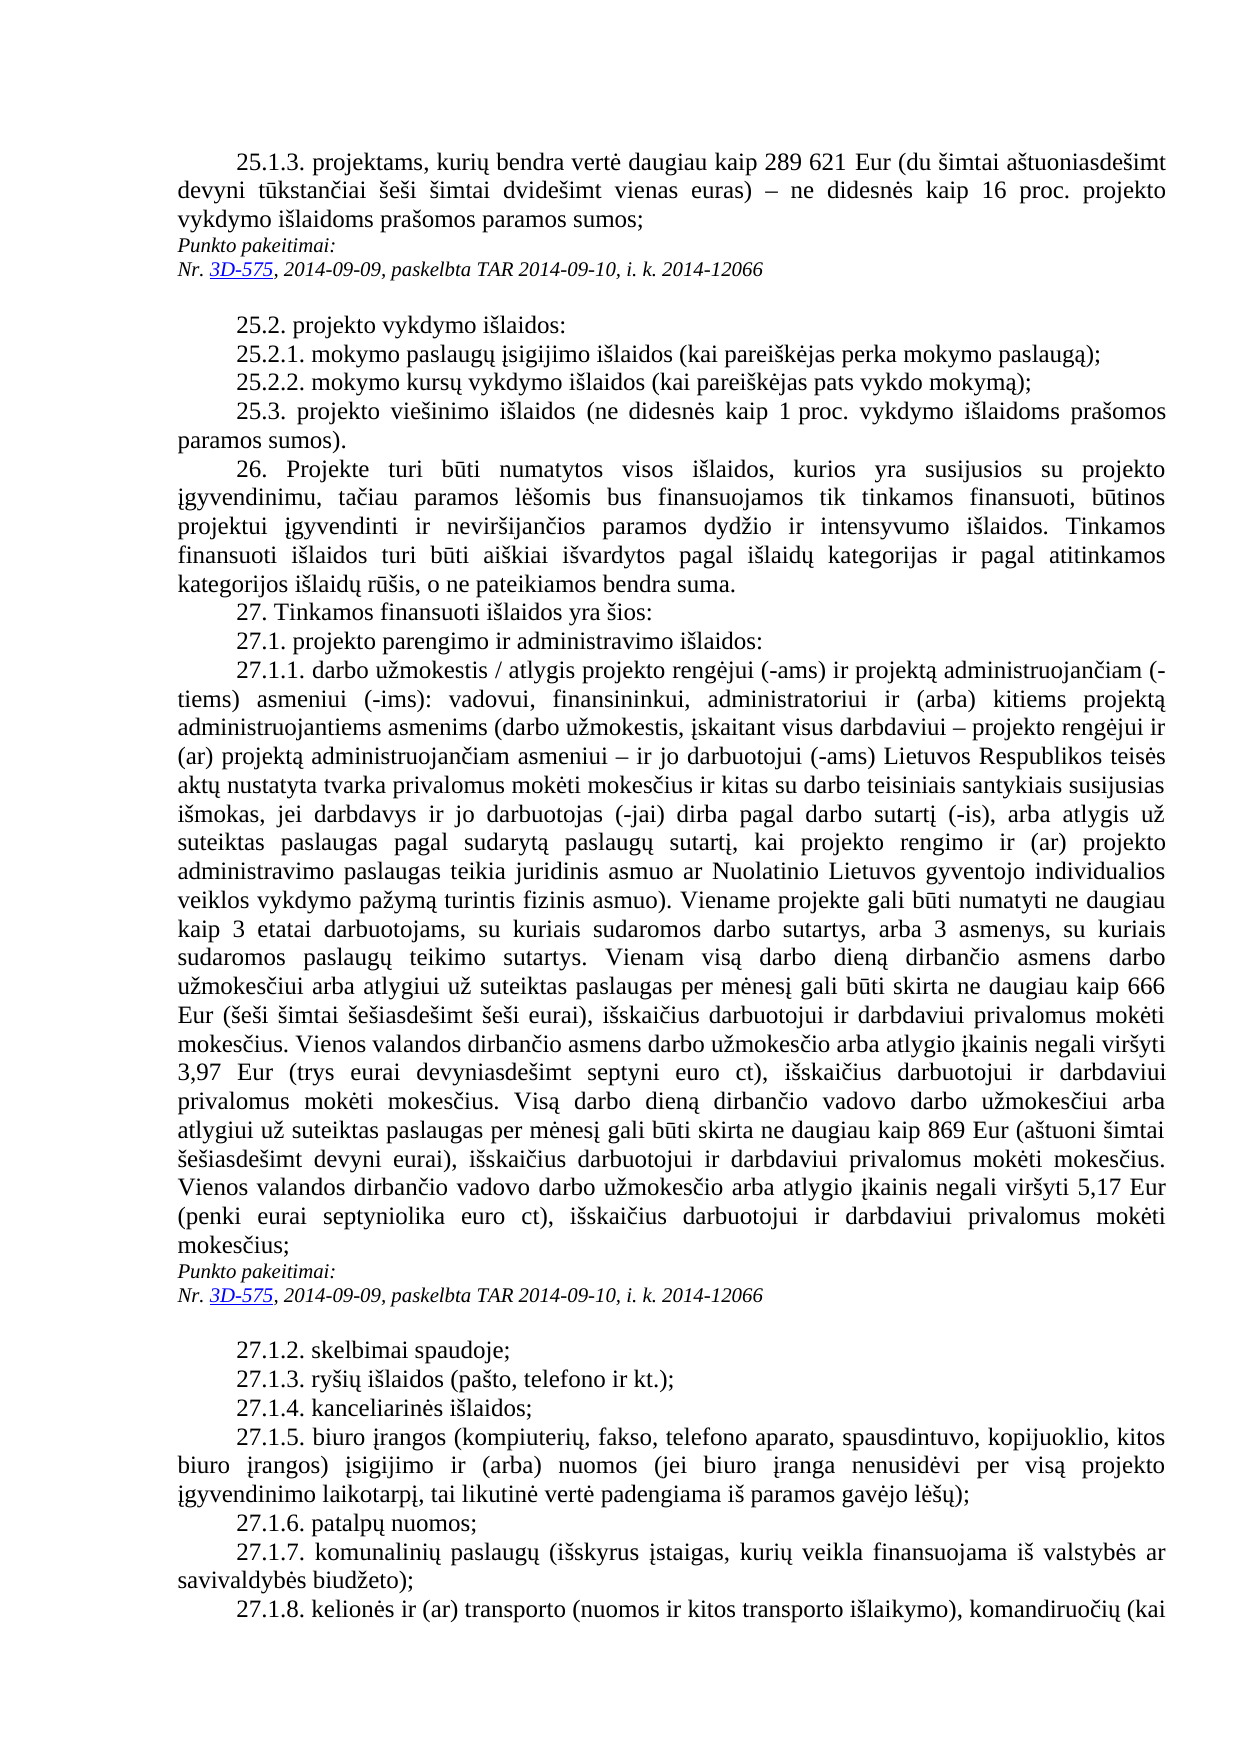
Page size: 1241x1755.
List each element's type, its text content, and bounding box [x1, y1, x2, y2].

text 27.1.6. patalpų nuomos; [177, 1508, 1166, 1537]
text 25.2.2. mokymo kursų vykdymo išlaidos (kai pareiškėjas pats vykdo mokymą); [177, 367, 1166, 396]
text 25.2.1. mokymo paslaugų įsigijimo išlaidos (kai pareiškėjas perka mokymo paslaugą); [177, 339, 1166, 367]
text Nr. 3D-575, 2014-09-09, paskelbta TAR 2014-09-10, i. k. 2014-12066 [177, 257, 1166, 281]
text Punkto pakeitimai: [177, 233, 1166, 257]
text 27.1.2. skelbimai spaudoje; [177, 1336, 1166, 1364]
text 27.1.1. darbo užmokestis / atlygis projekto rengėjui (-ams) ir projektą administruojančiam (-tiems) asmeniui (-ims): vadovui, finansininkui, administratoriui ir (arba) kitiems projektą administruojantiems asmenims (darbo užmokestis, įskaitant visus darbdaviui – projekto rengėjui ir (ar) projektą administruojančiam asmeniui – ir jo darbuotojui (-ams) Lietuvos Respublikos teisės aktų nustatyta tvarka privalomus mokėti mokesčius ir kitas su darbo teisiniais santykiais susijusias išmokas, jei darbdavys ir jo darbuotojas (-jai) dirba pagal darbo sutartį (-is), arba atlygis už suteiktas paslaugas pagal sudarytą paslaugų sutartį, kai projekto rengimo ir (ar) projekto administravimo paslaugas teikia juridinis asmuo ar Nuolatinio Lietuvos gyventojo individualios veiklos vykdymo pažymą turintis fizinis asmuo). Viename projekte gali būti numatyti ne daugiau kaip 3 etatai darbuotojams, su kuriais sudaromos darbo sutartys, arba 3 asmenys, su kuriais sudaromos paslaugų teikimo sutartys. Vienam visą darbo dieną dirbančio asmens darbo užmokesčiui arba atlygiui už suteiktas paslaugas per mėnesį gali būti skirta ne daugiau kaip 666 Eur (šeši šimtai šešiasdešimt šeši eurai), išskaičius darbuotojui ir darbdaviui privalomus mokėti mokesčius. Vienos valandos dirbančio asmens darbo užmokesčio arba atlygio įkainis negali viršyti 3,97 Eur (trys eurai devyniasdešimt septyni euro ct), išskaičius darbuotojui ir darbdaviui privalomus mokėti mokesčius. Visą darbo dieną dirbančio vadovo darbo užmokesčiui arba atlygiui už suteiktas paslaugas per mėnesį gali būti skirta ne daugiau kaip 869 Eur (aštuoni šimtai šešiasdešimt devyni eurai), išskaičius darbuotojui ir darbdaviui privalomus mokėti mokesčius. Vienos valandos dirbančio vadovo darbo užmokesčio arba atlygio įkainis negali viršyti 5,17 Eur (penki eurai septyniolika euro ct), išskaičius darbuotojui ir darbdaviui privalomus mokėti mokesčius; [177, 655, 1166, 1259]
text 27.1.8. kelionės ir (ar) transporto (nuomos ir kitos transporto išlaikymo), komandiruočių (kai [177, 1594, 1166, 1623]
text 26. Projekte turi būti numatytos visos išlaidos, kurios yra susijusios su projekto įgyvendinimu, tačiau paramos lėšomis bus finansuojamos tik tinkamos finansuoti, būtinos projektui įgyvendinti ir neviršijančios paramos dydžio ir intensyvumo išlaidos. Tinkamos finansuoti išlaidos turi būti aiškiai išvardytos pagal išlaidų kategorijas ir pagal atitinkamos kategorijos išlaidų rūšis, o ne pateikiamos bendra suma. [177, 454, 1166, 597]
text 27.1.4. kanceliarinės išlaidos; [177, 1393, 1166, 1422]
text 27.1.5. biuro įrangos (kompiuterių, fakso, telefono aparato, spausdintuvo, kopijuoklio, kitos biuro įrangos) įsigijimo ir (arba) nuomos (jei biuro įranga nenusidėvi per visą projekto įgyvendinimo laikotarpį, tai likutinė vertė padengiama iš paramos gavėjo lėšų); [177, 1422, 1166, 1508]
text Punkto pakeitimai: [177, 1259, 1166, 1283]
text 25.2. projekto vykdymo išlaidos: [177, 310, 1166, 339]
text 27.1.3. ryšių išlaidos (pašto, telefono ir kt.); [177, 1364, 1166, 1393]
text 27. Tinkamos finansuoti išlaidos yra šios: [177, 597, 1166, 626]
text 25.3. projekto viešinimo išlaidos (ne didesnės kaip 1 proc. vykdymo išlaidoms prašomos paramos sumos). [177, 396, 1166, 454]
text 25.1.3. projektams, kurių bendra vertė daugiau kaip 289 621 Eur (du šimtai aštuoniasdešimt devyni tūkstančiai šeši šimtai dvidešimt vienas euras) – ne didesnės kaip 16 proc. projekto vykdymo išlaidoms prašomos paramos sumos; [177, 147, 1166, 233]
text 27.1.7. komunalinių paslaugų (išskyrus įstaigas, kurių veikla finansuojama iš valstybės ar savivaldybės biudžeto); [177, 1537, 1166, 1594]
text 27.1. projekto parengimo ir administravimo išlaidos: [177, 626, 1166, 655]
text Nr. 3D-575, 2014-09-09, paskelbta TAR 2014-09-10, i. k. 2014-12066 [177, 1283, 1166, 1307]
